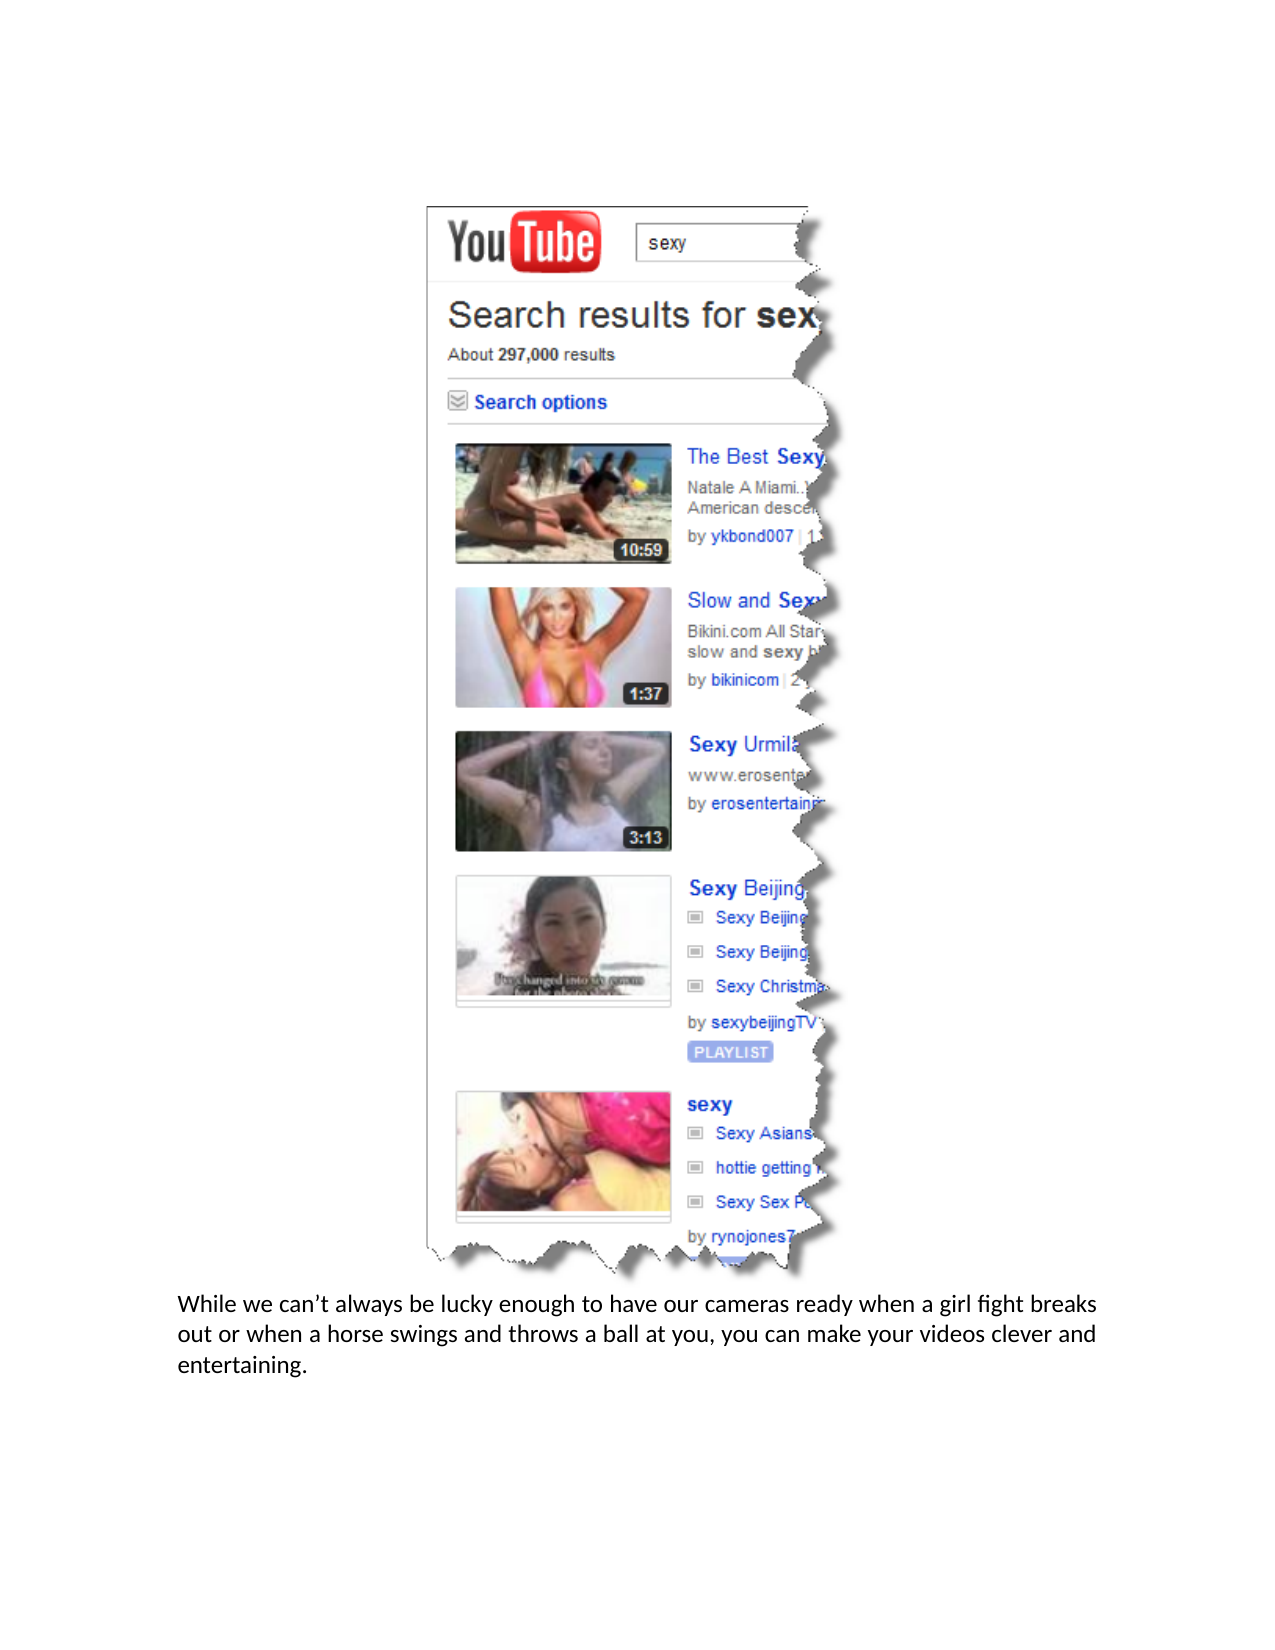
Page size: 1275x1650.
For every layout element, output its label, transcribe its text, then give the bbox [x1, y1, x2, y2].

text While we can’t always be lucky enough to have our cameras ready when a girl fight breaks out or when a horse swings and throws a ball at you, you can make your videos clever and entertaining. [177, 207, 1098, 1379]
picture [426, 206, 849, 1288]
